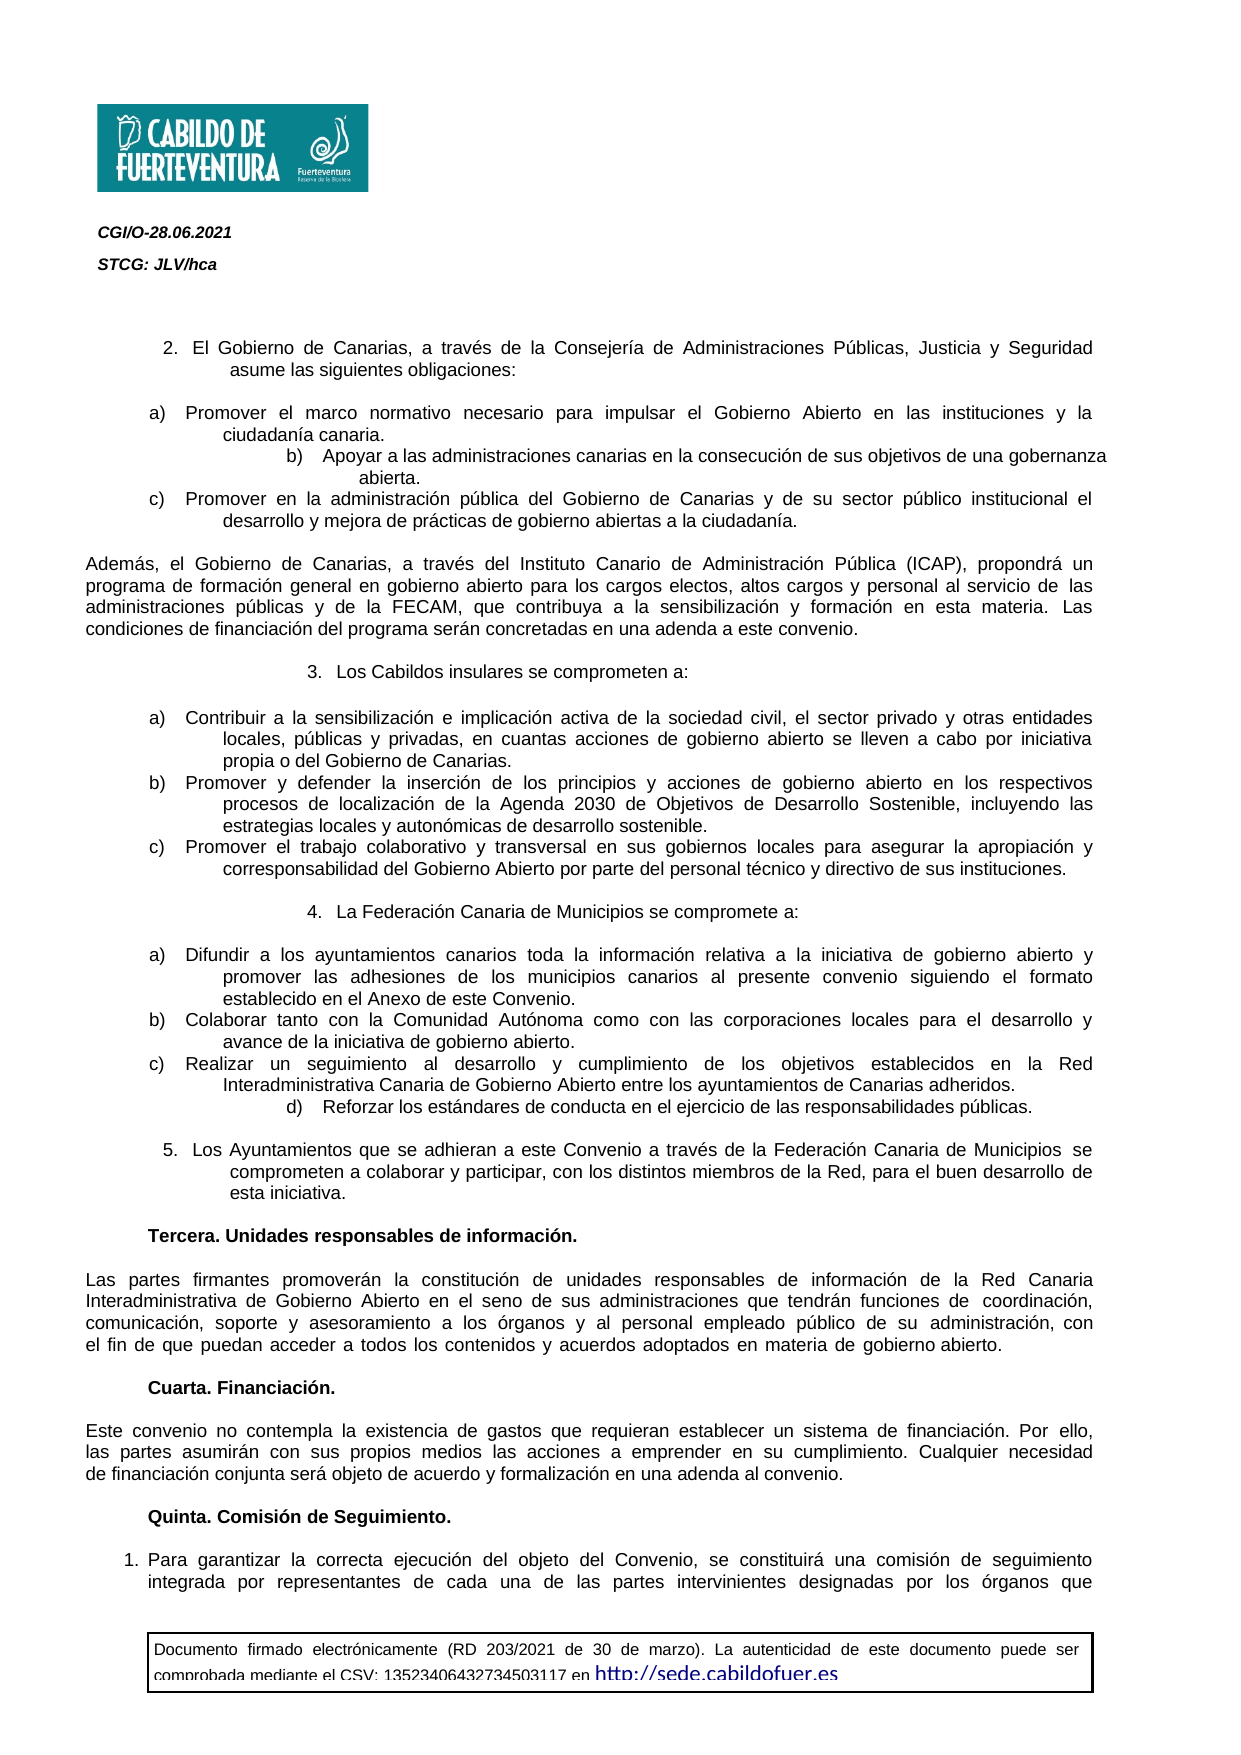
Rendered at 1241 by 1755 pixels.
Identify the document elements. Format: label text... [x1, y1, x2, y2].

subtitle Quinta. Comisión de Seguimiento. [148, 1506, 1107, 1528]
list Realizar un seguimiento al desarrollo y cumplimiento de los objetivos establecidos en la Red Interadministrativa Canaria de Gobierno Abierto entre los ayuntamientos de Canarias adheridos. [149, 1052, 1093, 1096]
list Promover y defender la inserción de los principios y acciones de gobierno abierto en los respectivos procesos de localización de la Agenda 2030 de Objetivos de Desarrollo Sostenible, incluyendo las estrategias locales y autonómicas de desarrollo sostenible. [149, 771, 1093, 836]
text Las partes firmantes promoverán la constitución de unidades responsables de información de la Red Canaria Interadministrativa de Gobierno Abierto en el seno de sus administraciones que tendrán funciones de coordinación, comunicación, soporte y asesoramiento a los órganos y al personal empleado público de su administración, con el fin de que puedan acceder a todos los contenidos y acuerdos adoptados en materia de gobierno abierto. [85, 1268, 1093, 1355]
list Promover el trabajo colaborativo y transversal en sus gobiernos locales para asegurar la apropiación y corresponsabilidad del Gobierno Abierto por parte del personal técnico y directivo de sus instituciones. [149, 836, 1093, 879]
list El Gobierno de Canarias, a través de la Consejería de Administraciones Públicas, Justicia y Seguridad asume las siguientes obligaciones: [163, 337, 1093, 380]
list Reforzar los estándares de conducta en el ejercicio de las responsabilidades públicas. [286, 1096, 1107, 1117]
subtitle Tercera. Unidades responsables de información. [148, 1225, 1107, 1247]
text Este convenio no contempla la existencia de gastos que requieran establecer un sistema de financiación. Por ello, las partes asumirán con sus propios medios las acciones a emprender en su cumplimiento. Cualquier necesidad de financiación conjunta será objeto de acuerdo y formalización en una adenda al convenio. [85, 1420, 1093, 1484]
list Promover el marco normativo necesario para impulsar el Gobierno Abierto en las instituciones y la ciudadanía canaria. [149, 402, 1093, 445]
list Colaborar tanto con la Comunidad Autónoma como con las corporaciones locales para el desarrollo y avance de la iniciativa de gobierno abierto. [149, 1009, 1093, 1052]
list Para garantizar la correcta ejecución del objeto del Convenio, se constituirá una comisión de seguimiento integrada por representantes de cada una de las partes intervinientes designadas por los órganos que [123, 1549, 1093, 1593]
list Los Ayuntamientos que se adhieran a este Convenio a través de la Federación Canaria de Municipios se comprometen a colaborar y participar, con los distintos miembros de la Red, para el buen desarrollo de esta iniciativa. [163, 1139, 1093, 1204]
list Contribuir a la sensibilización e implicación activa de la sociedad civil, el sector privado y otras entidades locales, públicas y privadas, en cuantas acciones de gobierno abierto se lleven a cabo por iniciativa propia o del Gobierno de Canarias. [149, 707, 1093, 771]
list La Federación Canaria de Municipios se compromete a: [307, 901, 1107, 923]
list Apoyar a las administraciones canarias en la consecución de sus objetivos de una gobernanza abierta. [286, 445, 1107, 488]
text Además, el Gobierno de Canarias, a través del Instituto Canario de Administración Pública (ICAP), propondrá un programa de formación general en gobierno abierto para los cargos electos, altos cargos y personal al servicio de las administraciones públicas y de la FECAM, que contribuya a la sensibilización y formación en esta materia. Las condiciones de financiación del programa serán concretadas en una adenda a este convenio. [85, 553, 1093, 639]
list Los Cabildos insulares se comprometen a: [307, 661, 1107, 682]
list Promover en la administración pública del Gobierno de Canarias y de su sector público institucional el desarrollo y mejora de prácticas de gobierno abiertas a la ciudadanía. [149, 488, 1093, 531]
list Difundir a los ayuntamientos canarios toda la información relativa a la iniciativa de gobierno abierto y promover las adhesiones de los municipios canarios al presente convenio siguiendo el formato establecido en el Anexo de este Convenio. [149, 944, 1093, 1009]
subtitle Cuarta. Financiación. [148, 1377, 1107, 1398]
